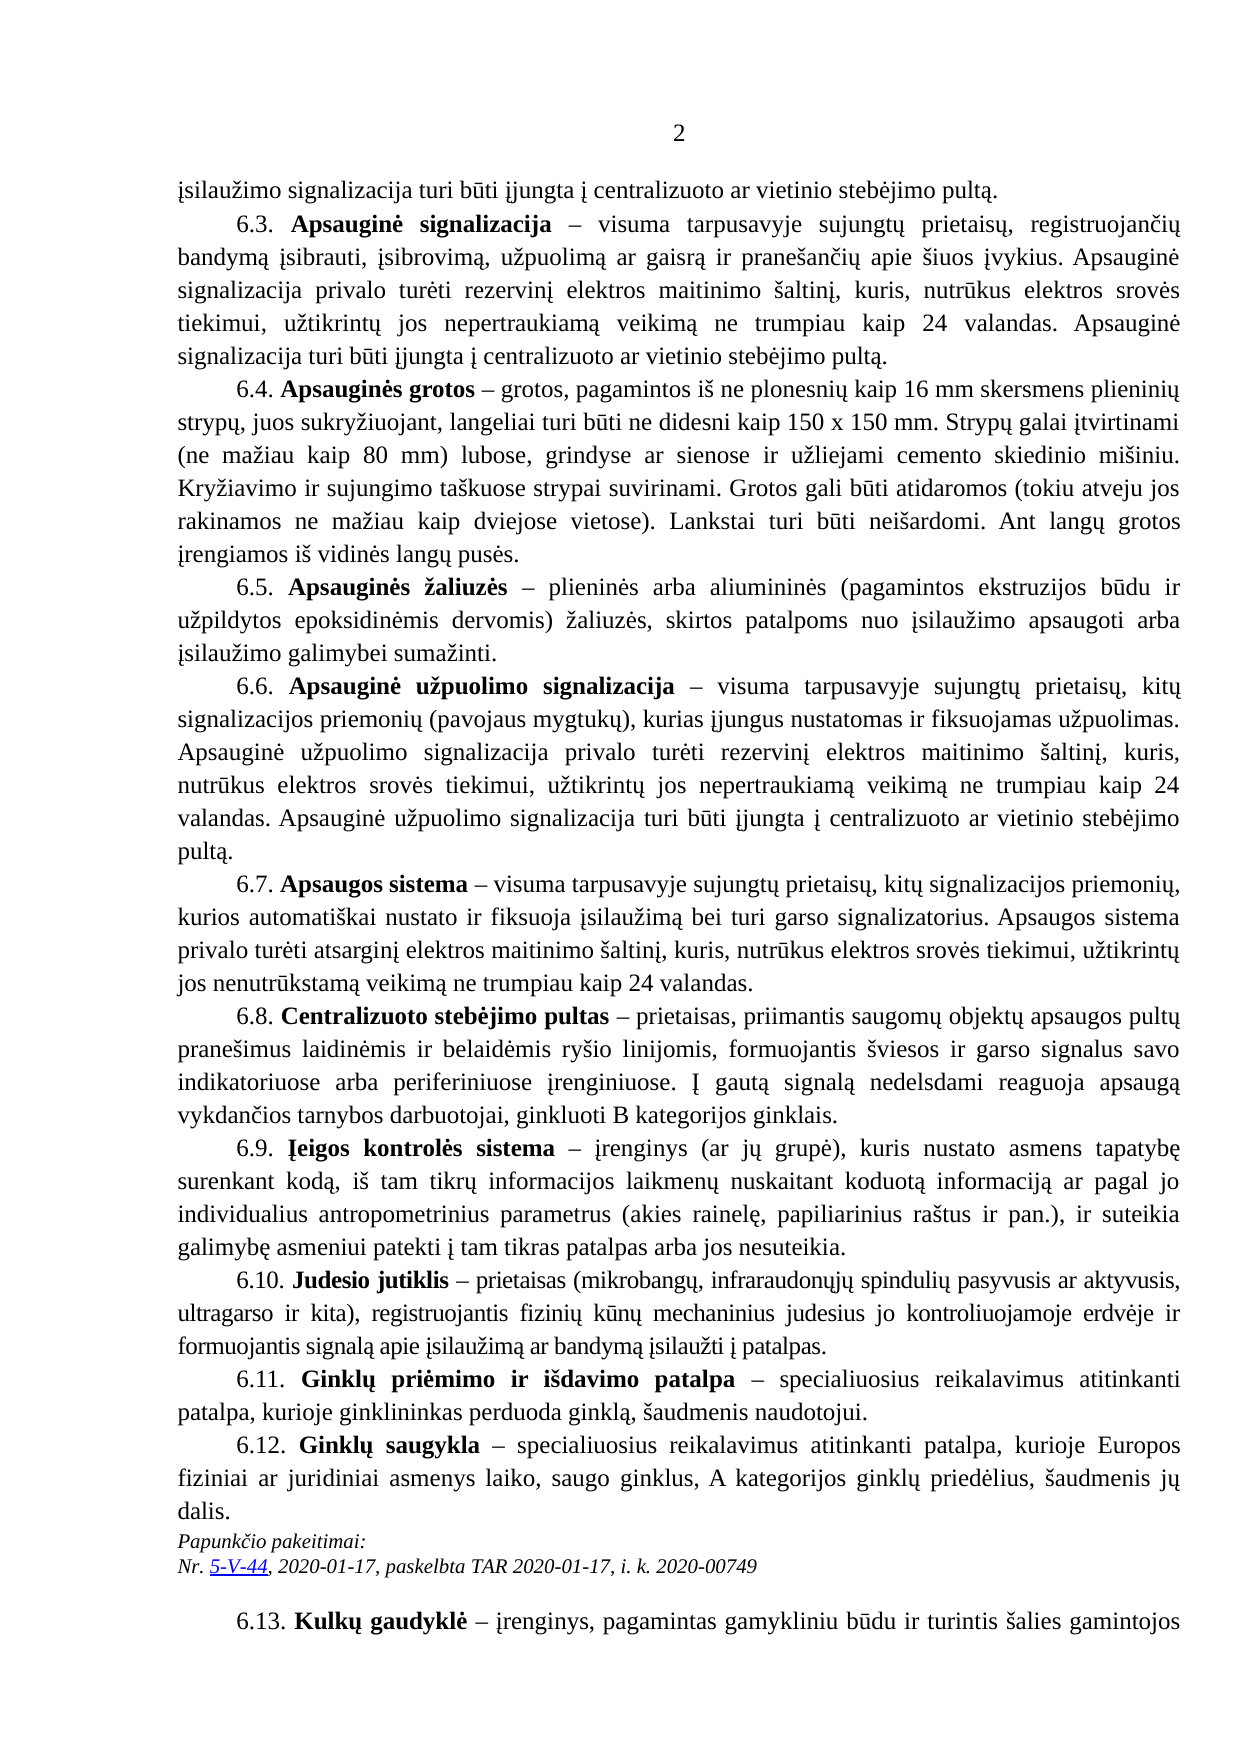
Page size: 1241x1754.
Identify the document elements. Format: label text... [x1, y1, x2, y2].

text 6.8. Centralizuoto stebėjimo pultas – prietaisas, priimantis saugomų objektų apsaugos pultų pranešimus laidinėmis ir belaidėmis ryšio linijomis, formuojantis šviesos ir garso signalus savo indikatoriuose arba periferiniuose įrenginiuose. Į gautą signalą nedelsdami reaguoja apsaugą vykdančios tarnybos darbuotojai, ginkluoti B kategorijos ginklais. [177, 1001, 1181, 1129]
text Nr. 5-V-44, 2020-01-17, paskelbta TAR 2020-01-17, i. k. 2020-00749 [177, 1553, 1181, 1578]
text Papunkčio pakeitimai: [177, 1529, 1181, 1553]
text 6.10. Judesio jutiklis – prietaisas (mikrobangų, infraraudonųjų spindulių pasyvusis ar aktyvusis, ultragarso ir kita), registruojantis fizinių kūnų mechaninius judesius jo kontroliuojamoje erdvėje ir formuojantis signalą apie įsilaužimą ar bandymą įsilaužti į patalpas. [177, 1265, 1181, 1360]
text 6.4. Apsauginės grotos – grotos, pagamintos iš ne plonesnių kaip 16 mm skersmens plieninių strypų, juos sukryžiuojant, langeliai turi būti ne didesni kaip 150 x 150 mm. Strypų galai įtvirtinami (ne mažiau kaip 80 mm) lubose, grindyse ar sienose ir užliejami cemento skiedinio mišiniu. Kryžiavimo ir sujungimo taškuose strypai suvirinami. Grotos gali būti atidaromos (tokiu atveju jos rakinamos ne mažiau kaip dviejose vietose). Lankstai turi būti neišardomi. Ant langų grotos įrengiamos iš vidinės langų pusės. [177, 374, 1181, 568]
text 6.6. Apsauginė užpuolimo signalizacija – visuma tarpusavyje sujungtų prietaisų, kitų signalizacijos priemonių (pavojaus mygtukų), kurias įjungus nustatomas ir fiksuojamas užpuolimas. Apsauginė užpuolimo signalizacija privalo turėti rezervinį elektros maitinimo šaltinį, kuris, nutrūkus elektros srovės tiekimui, užtikrintų jos nepertraukiamą veikimą ne trumpiau kaip 24 valandas. Apsauginė užpuolimo signalizacija turi būti įjungta į centralizuoto ar vietinio stebėjimo pultą. [177, 671, 1181, 865]
text 6.5. Apsauginės žaliuzės – plieninės arba aliumininės (pagamintos ekstruzijos būdu ir užpildytos epoksidinėmis dervomis) žaliuzės, skirtos patalpoms nuo įsilaužimo apsaugoti arba įsilaužimo galimybei sumažinti. [177, 572, 1181, 667]
text 6.3. Apsauginė signalizacija – visuma tarpusavyje sujungtų prietaisų, registruojančių bandymą įsibrauti, įsibrovimą, užpuolimą ar gaisrą ir pranešančių apie šiuos įvykius. Apsauginė signalizacija privalo turėti rezervinį elektros maitinimo šaltinį, kuris, nutrūkus elektros srovės tiekimui, užtikrintų jos nepertraukiamą veikimą ne trumpiau kaip 24 valandas. Apsauginė signalizacija turi būti įjungta į centralizuoto ar vietinio stebėjimo pultą. [177, 209, 1181, 369]
text 6.13. Kulkų gaudyklė – įrenginys, pagamintas gamykliniu būdu ir turintis šalies gamintojos [177, 1606, 1181, 1635]
text 6.11. Ginklų priėmimo ir išdavimo patalpa – specialiuosius reikalavimus atitinkanti patalpa, kurioje ginklininkas perduoda ginklą, šaudmenis naudotojui. [177, 1364, 1181, 1426]
text 6.9. Įeigos kontrolės sistema – įrenginys (ar jų grupė), kuris nustato asmens tapatybę surenkant kodą, iš tam tikrų informacijos laikmenų nuskaitant koduotą informaciją ar pagal jo individualius antropometrinius parametrus (akies rainelę, papiliarinius raštus ir pan.), ir suteikia galimybę asmeniui patekti į tam tikras patalpas arba jos nesuteikia. [177, 1133, 1181, 1261]
text 6.12. Ginklų saugykla – specialiuosius reikalavimus atitinkanti patalpa, kurioje Europos fiziniai ar juridiniai asmenys laiko, saugo ginklus, A kategorijos ginklų priedėlius, šaudmenis jų dalis. [177, 1430, 1181, 1525]
text 6.7. Apsaugos sistema – visuma tarpusavyje sujungtų prietaisų, kitų signalizacijos priemonių, kurios automatiškai nustato ir fiksuoja įsilaužimą bei turi garso signalizatorius. Apsaugos sistema privalo turėti atsarginį elektros maitinimo šaltinį, kuris, nutrūkus elektros srovės tiekimui, užtikrintų jos nenutrūkstamą veikimą ne trumpiau kaip 24 valandas. [177, 869, 1181, 997]
text įsilaužimo signalizacija turi būti įjungta į centralizuoto ar vietinio stebėjimo pultą. [177, 176, 1181, 204]
